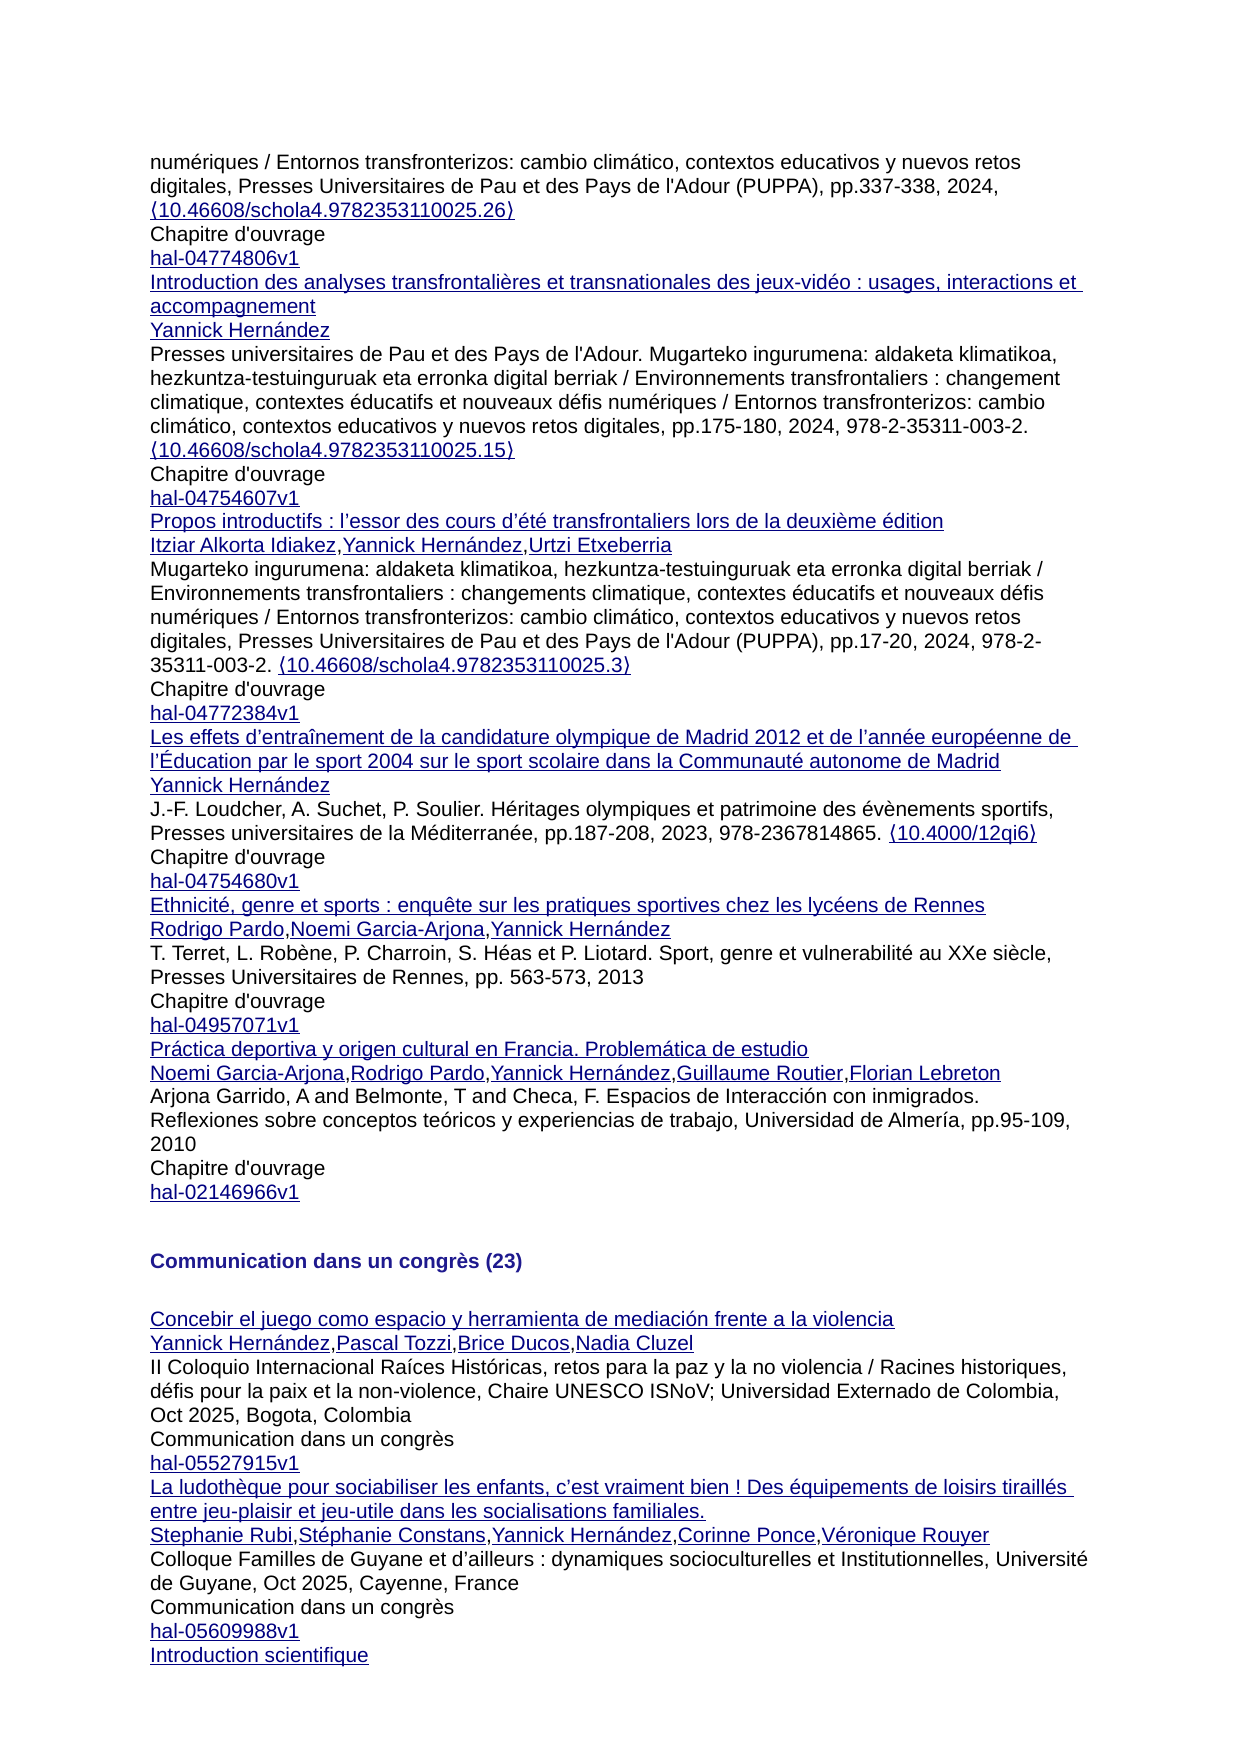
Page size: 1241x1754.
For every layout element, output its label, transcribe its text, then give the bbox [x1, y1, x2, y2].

table_cell Propos introductifs : l’essor des cours d’été transfrontaliers lors de la deuxième édition Itziar Alkorta Idiakez,Yannick Hernández,Urtzi Etxeberria Mugarteko ingurumena: aldaketa klimatikoa, hezkuntza-testuinguruak eta erronka digital berriak / Environnements transfrontaliers : changements climatique, contextes éducatifs et nouveaux défis numériques / Entornos transfronterizos: cambio climático, contextos educativos y nuevos retos digitales, Presses Universitaires de Pau et des Pays de l'Adour (PUPPA), pp.17-20, 2024, 978-2-35311-003-2. ⟨10.46608/schola4.9782353110025.3⟩ Chapitre d'ouvrage hal-04772384v1 [150, 509, 1090, 725]
table_header Concebir el juego como espacio y herramienta de mediación frente a la violencia Yannick Hernández,Pascal Tozzi,Brice Ducos,Nadia Cluzel II Coloquio Internacional Raíces Históricas, retos para la paz y la no violencia / Racines historiques, défis pour la paix et la non-violence, Chaire UNESCO ISNoV; Universidad Externado de Colombia, Oct 2025, Bogota, Colombia Communication dans un congrès hal-05527915v1 [150, 1307, 1090, 1475]
table_cell Ethnicité, genre et sports : enquête sur les pratiques sportives chez les lycéens de Rennes Rodrigo Pardo,Noemi Garcia-Arjona,Yannick Hernández T. Terret, L. Robène, P. Charroin, S. Héas et P. Liotard. Sport, genre et vulnerabilité au XXe siècle, Presses Universitaires de Rennes, pp. 563-573, 2013 Chapitre d'ouvrage hal-04957071v1 [150, 893, 1090, 1036]
table_cell Introduction scientifique [150, 1643, 1090, 1667]
table_cell La ludothèque pour sociabiliser les enfants, c’est vraiment bien ! Des équipements de loisirs tiraillés entre jeu-plaisir et jeu-utile dans les socialisations familiales. Stephanie Rubi,Stéphanie Constans,Yannick Hernández,Corinne Ponce,Véronique Rouyer Colloque Familles de Guyane et d’ailleurs : dynamiques socioculturelles et Institutionnelles, Université de Guyane, Oct 2025, Cayenne, France Communication dans un congrès hal-05609988v1 [150, 1475, 1090, 1643]
table_cell numériques / Entornos transfronterizos: cambio climático, contextos educativos y nuevos retos digitales, Presses Universitaires de Pau et des Pays de l'Adour (PUPPA), pp.337-338, 2024, ⟨10.46608/schola4.9782353110025.26⟩ Chapitre d'ouvrage hal-04774806v1 [150, 150, 1090, 270]
subtitle Communication dans un congrès (23) [150, 1249, 1090, 1273]
table_cell Introduction des analyses transfrontalières et transnationales des jeux-vidéo : usages, interactions et accompagnement Yannick Hernández Presses universitaires de Pau et des Pays de l'Adour. Mugarteko ingurumena: aldaketa klimatikoa, hezkuntza-testuinguruak eta erronka digital berriak / Environnements transfrontaliers : changement climatique, contextes éducatifs et nouveaux défis numériques / Entornos transfronterizos: cambio climático, contextos educativos y nuevos retos digitales, pp.175-180, 2024, 978-2-35311-003-2. ⟨10.46608/schola4.9782353110025.15⟩ Chapitre d'ouvrage hal-04754607v1 [150, 270, 1090, 509]
table_cell Les effets d’entraînement de la candidature olympique de Madrid 2012 et de l’année européenne de l’Éducation par le sport 2004 sur le sport scolaire dans la Communauté autonome de Madrid Yannick Hernández J.-F. Loudcher, A. Suchet, P. Soulier. Héritages olympiques et patrimoine des évènements sportifs, Presses universitaires de la Méditerranée, pp.187-208, 2023, 978-2367814865. ⟨10.4000/12qi6⟩ Chapitre d'ouvrage hal-04754680v1 [150, 725, 1090, 893]
table_cell Práctica deportiva y origen cultural en Francia. Problemática de estudio Noemi Garcia-Arjona,Rodrigo Pardo,Yannick Hernández,Guillaume Routier,Florian Lebreton Arjona Garrido, A and Belmonte, T and Checa, F. Espacios de Interacción con inmigrados. Reflexiones sobre conceptos teóricos y experiencias de trabajo, Universidad de Almería, pp.95-109, 2010 Chapitre d'ouvrage hal-02146966v1 [150, 1036, 1090, 1204]
